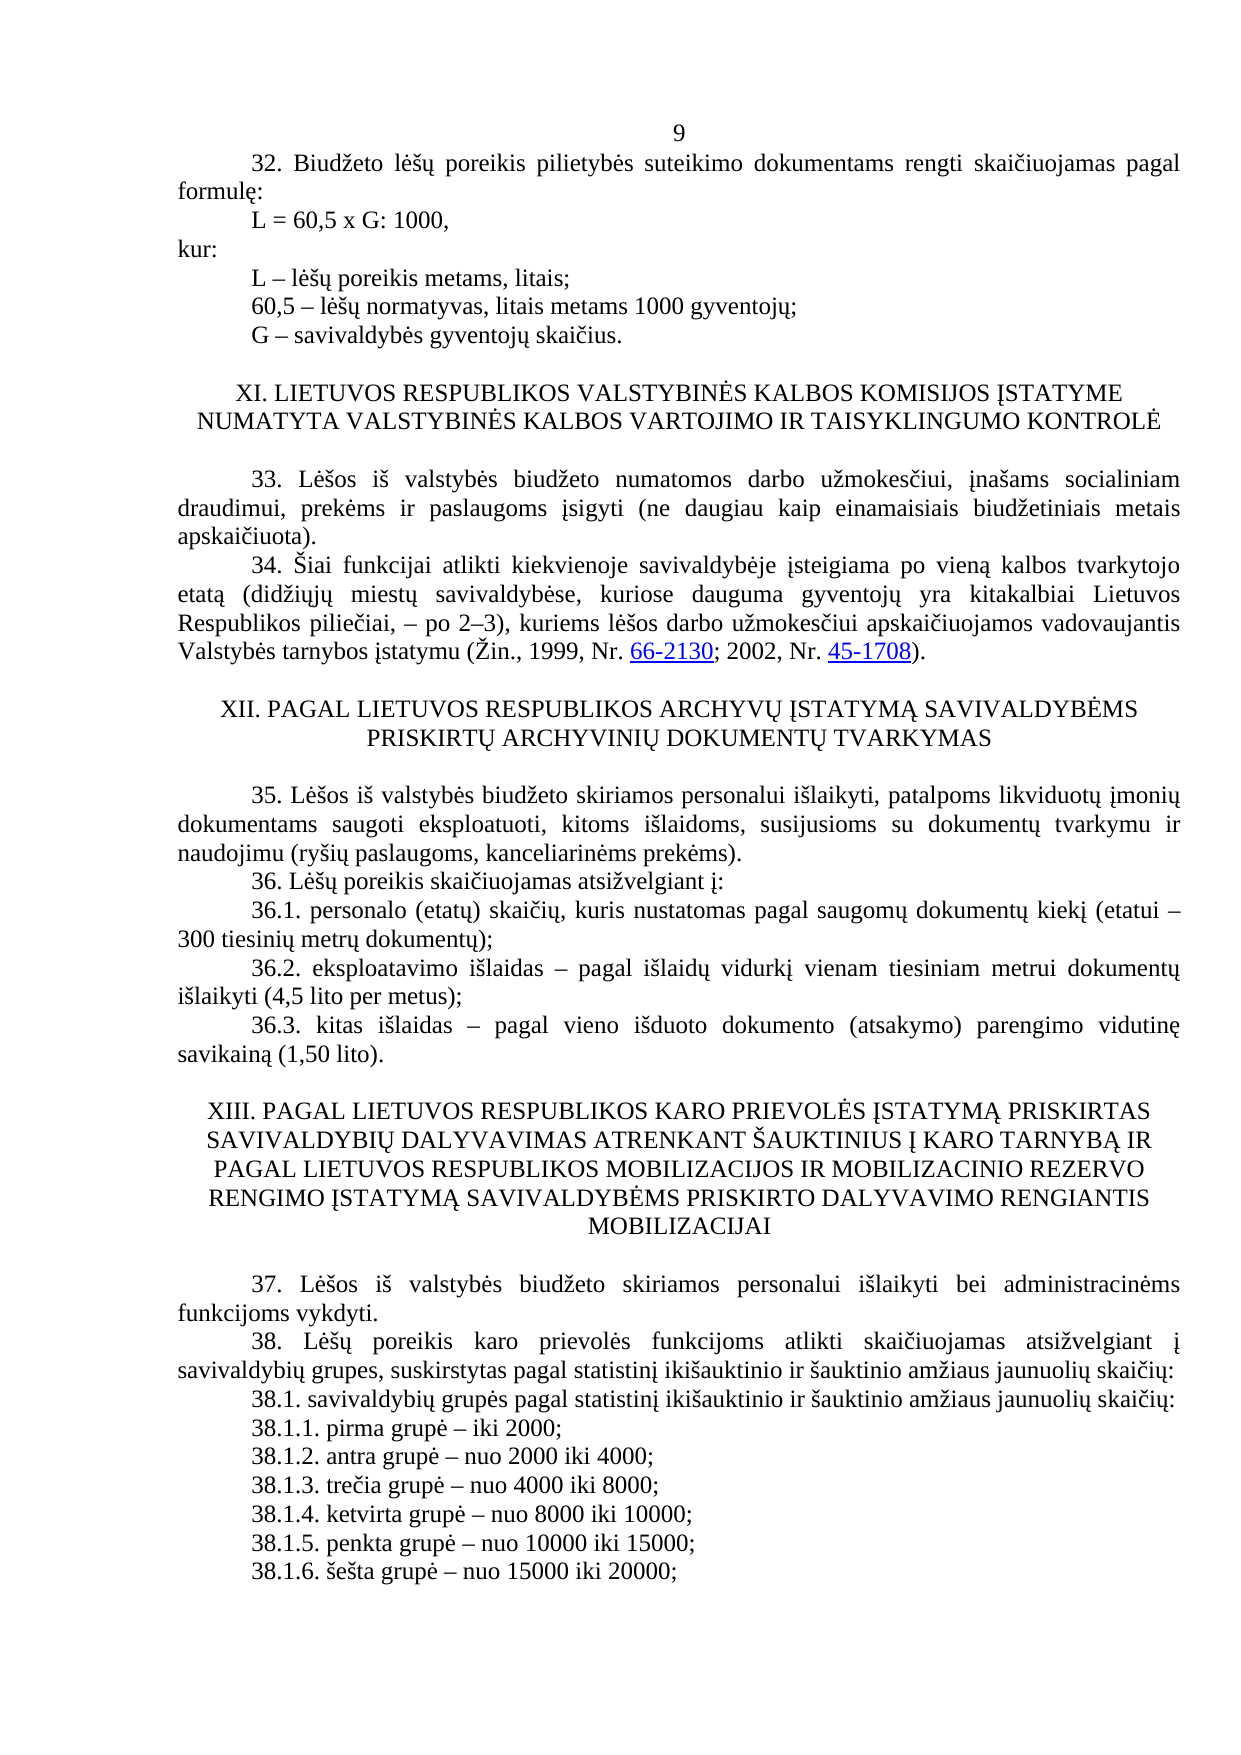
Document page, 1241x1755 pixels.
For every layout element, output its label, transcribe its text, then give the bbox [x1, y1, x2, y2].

text 35. Lėšos iš valstybės biudžeto skiriamos personalui išlaikyti, patalpoms likviduotų įmonių dokumentams saugoti eksploatuoti, kitoms išlaidoms, susijusioms su dokumentų tvarkymu ir naudojimu (ryšių paslaugoms, kanceliarinėms prekėms). [177, 780, 1181, 866]
text 34. Šiai funkcijai atlikti kiekvienoje savivaldybėje įsteigiama po vieną kalbos tvarkytojo etatą (didžiųjų miestų savivaldybėse, kuriose dauguma gyventojų yra kitakalbiai Lietuvos Respublikos piliečiai, – po 2–3), kuriems lėšos darbo užmokesčiui apskaičiuojamos vadovaujantis Valstybės tarnybos įstatymu (Žin., 1999, Nr. 66-2130; 2002, Nr. 45-1708). [177, 550, 1181, 665]
text 37. Lėšos iš valstybės biudžeto skiriamos personalui išlaikyti bei administracinėms funkcijoms vykdyti. [177, 1269, 1181, 1326]
text 60,5 – lėšų normatyvas, litais metams 1000 gyventojų; [177, 291, 1181, 320]
text L – lėšų poreikis metams, litais; [177, 263, 1181, 291]
text 36.1. personalo (etatų) skaičių, kuris nustatomas pagal saugomų dokumentų kiekį (etatui – 300 tiesinių metrų dokumentų); [177, 895, 1181, 953]
text 38.1.6. šešta grupė – nuo 15000 iki 20000; [177, 1556, 1181, 1585]
text L = 60,5 x G: 1000, [177, 205, 1181, 234]
text 38. Lėšų poreikis karo prievolės funkcijoms atlikti skaičiuojamas atsižvelgiant į savivaldybių grupes, suskirstytas pagal statistinį ikišauktinio ir šauktinio amžiaus jaunuolių skaičių: [177, 1326, 1181, 1384]
text 36.2. eksploatavimo išlaidas – pagal išlaidų vidurkį vienam tiesiniam metrui dokumentų išlaikyti (4,5 lito per metus); [177, 953, 1181, 1010]
text 38.1.2. antra grupė – nuo 2000 iki 4000; [177, 1441, 1181, 1470]
text G – savivaldybės gyventojų skaičius. [177, 320, 1181, 349]
text 36.3. kitas išlaidas – pagal vieno išduoto dokumento (atsakymo) parengimo vidutinę savikainą (1,50 lito). [177, 1010, 1181, 1068]
text XIII. PAGAL LIETUVOS RESPUBLIKOS KARO PRIEVOLĖS ĮSTATYMĄ PRISKIRTAS SAVIVALDYBIŲ DALYVAVIMAS ATRENKANT ŠAUKTINIUS Į KARO TARNYBĄ IR PAGAL LIETUVOS RESPUBLIKOS MOBILIZACIJOS IR MOBILIZACINIO REZERVO RENGIMO ĮSTATYMĄ SAVIVALDYBĖMS PRISKIRTO DALYVAVIMO RENGIANTIS MOBILIZACIJAI [177, 1096, 1181, 1240]
text 38.1.5. penkta grupė – nuo 10000 iki 15000; [177, 1528, 1181, 1556]
text XII. PAGAL LIETUVOS RESPUBLIKOS ARCHYVŲ ĮSTATYMĄ SAVIVALDYBĖMS PRISKIRTŲ ARCHYVINIŲ DOKUMENTŲ TVARKYMAS [177, 694, 1181, 751]
text 38.1.3. trečia grupė – nuo 4000 iki 8000; [177, 1470, 1181, 1499]
text kur: [177, 234, 1181, 263]
text 38.1. savivaldybių grupės pagal statistinį ikišauktinio ir šauktinio amžiaus jaunuolių skaičių: [177, 1384, 1181, 1413]
text 38.1.1. pirma grupė – iki 2000; [177, 1413, 1181, 1441]
text 33. Lėšos iš valstybės biudžeto numatomos darbo užmokesčiui, įnašams socialiniam draudimui, prekėms ir paslaugoms įsigyti (ne daugiau kaip einamaisiais biudžetiniais metais apskaičiuota). [177, 464, 1181, 550]
text 36. Lėšų poreikis skaičiuojamas atsižvelgiant į: [177, 866, 1181, 895]
text XI. LIETUVOS RESPUBLIKOS VALSTYBINĖS KALBOS KOMISIJOS ĮSTATYME NUMATYTA VALSTYBINĖS KALBOS VARTOJIMO IR TAISYKLINGUMO KONTROLĖ [177, 378, 1181, 435]
text 32. Biudžeto lėšų poreikis pilietybės suteikimo dokumentams rengti skaičiuojamas pagal formulę: [177, 148, 1181, 205]
text 38.1.4. ketvirta grupė – nuo 8000 iki 10000; [177, 1499, 1181, 1528]
